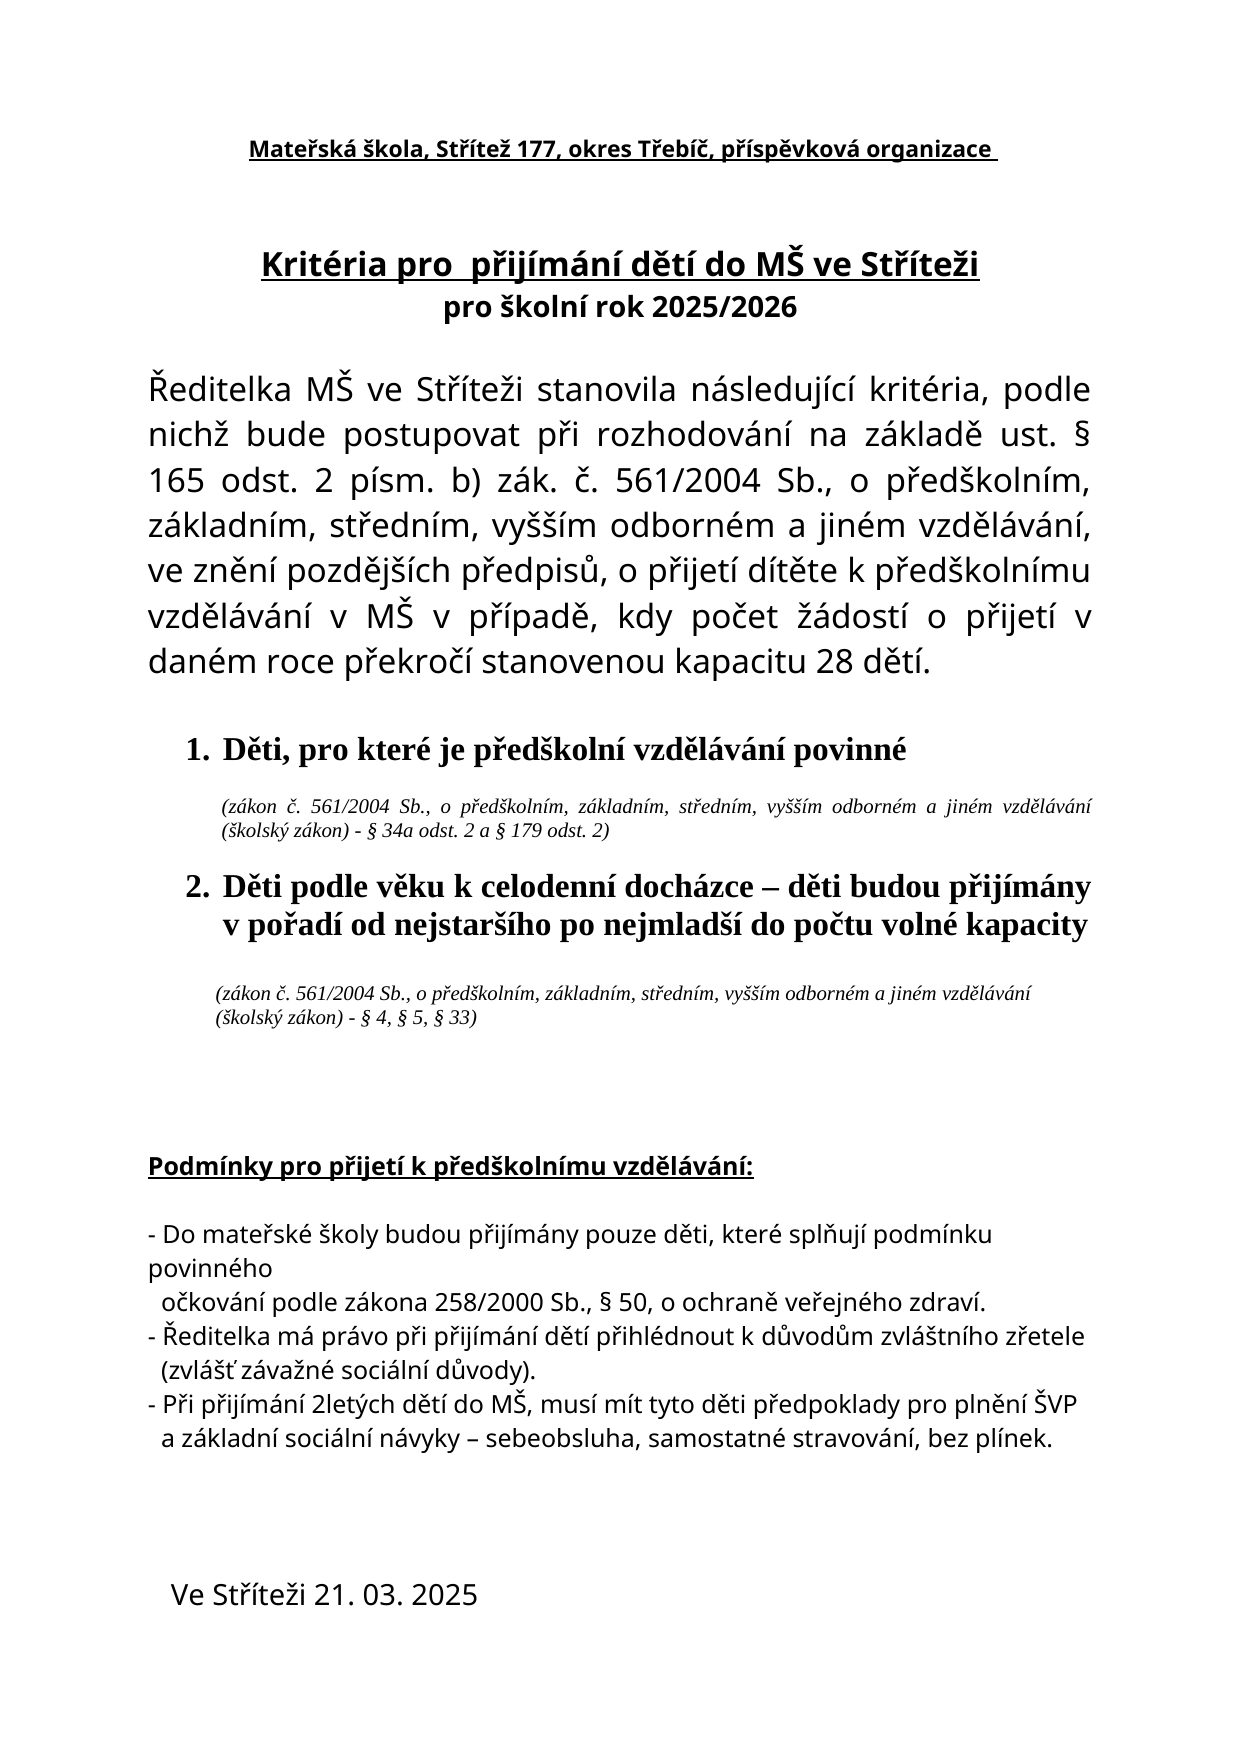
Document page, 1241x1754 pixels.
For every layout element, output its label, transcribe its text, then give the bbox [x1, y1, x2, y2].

subtitle pro školní rok 2025/2026 [148, 286, 1092, 326]
text Podmínky pro přijetí k předškolnímu vzdělávání: [148, 1148, 1092, 1182]
text a základní sociální návyky – sebeobsluha, samostatné stravování, bez plínek. [148, 1421, 1092, 1455]
text Ve Stříteži 21. 03. 2025 [148, 1574, 1092, 1613]
subtitle Kritéria pro přijímání dětí do MŠ ve Stříteži [148, 241, 1092, 286]
subtitle Mateřská škola, Střítež 177, okres Třebíč, příspěvková organizace [148, 133, 1092, 164]
text (zvlášť závažné sociální důvody). [148, 1353, 1092, 1387]
text - Ředitelka má právo při přijímání dětí přihlédnout k důvodům zvláštního zřetele [148, 1318, 1092, 1353]
list Děti podle věku k celodenní docházce – děti budou přijímány v pořadí od nejstaršího po nejmladší do počtu volné kapacity [185, 866, 1092, 943]
text (zákon č. 561/2004 Sb., o předškolním, základním, středním, vyšším odborném a jiném vzdělávání (školský zákon) - § 34a odst. 2 a § 179 odst. 2) [221, 794, 1092, 842]
text očkování podle zákona 258/2000 Sb., § 50, o ochraně veřejného zdraví. [148, 1284, 1092, 1318]
text (školský zákon) - § 4, § 5, § 33) [148, 1005, 1092, 1029]
text (zákon č. 561/2004 Sb., o předškolním, základním, středním, vyšším odborném a jiném vzdělávání [148, 981, 1092, 1005]
list Děti, pro které je předškolní vzdělávání povinné [185, 729, 1092, 767]
text - Do mateřské školy budou přijímány pouze děti, které splňují podmínku povinného [148, 1216, 1092, 1284]
subtitle Ředitelka MŠ ve Stříteži stanovila následující kritéria, podle nichž bude postupovat při rozhodování na základě ust. § 165 odst. 2 písm. b) zák. č. 561/2004 Sb., o předškolním, základním, středním, vyšším odborném a jiném vzdělávání, ve znění pozdějších předpisů, o přijetí dítěte k předškolnímu vzdělávání v MŠ v případě, kdy počet žádostí o přijetí v daném roce překročí stanovenou kapacitu 28 dětí. [148, 366, 1092, 683]
text - Při přijímání 2letých dětí do MŠ, musí mít tyto děti předpoklady pro plnění ŠVP [148, 1387, 1092, 1421]
